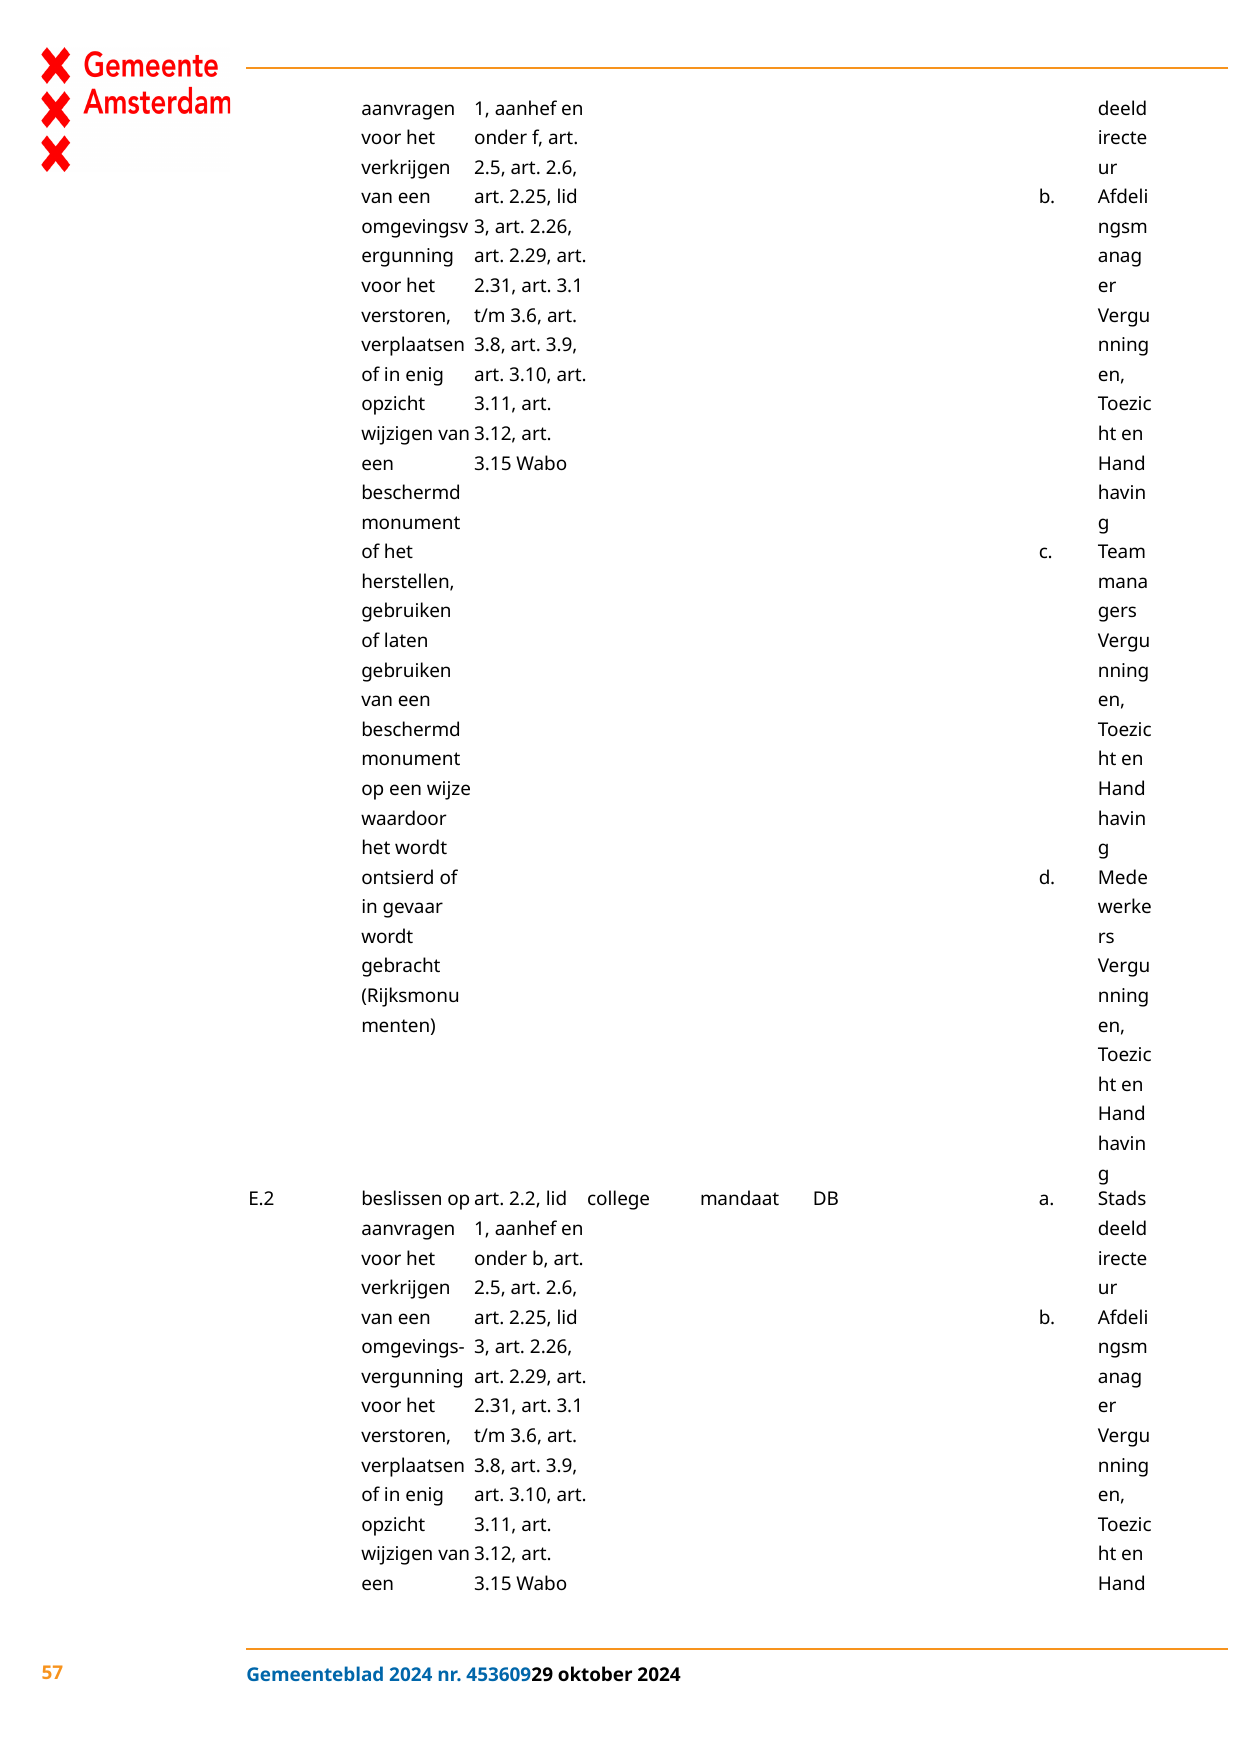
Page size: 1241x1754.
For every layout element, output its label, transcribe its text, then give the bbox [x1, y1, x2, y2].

table_cell DB [813, 1186, 926, 1596]
table_cell [700, 95, 813, 1186]
table_cell [587, 95, 700, 1186]
table_cell Stadsdeeldirecteur Afdelingsmanager Vergunningen, Toezicht en Handhaving Teammanagers Vergunningen, Toezicht en Handhaving Medewerkers Vergunningen, Toezicht en Handhaving [1039, 95, 1152, 1186]
table_cell 1, aanhef en onder f, art. 2.5, art. 2.6, art. 2.25, lid 3, art. 2.26, art. 2.29, art. 2.31, art. 3.1 t/m 3.6, art. 3.8, art. 3.9, art. 3.10, art. 3.11, art. 3.12, art. 3.15 Wabo [474, 95, 587, 1186]
table_cell college [587, 1186, 700, 1596]
table_cell [926, 95, 1038, 1186]
table_cell [248, 95, 361, 1186]
table_cell [926, 1186, 1038, 1596]
table_cell Stadsdeeldirecteur Afdelingsmanager Vergunningen, Toezicht en Handhaving Teammanagers Vergunningen, Toezicht en Handhaving Medewerkers Vergunningen, Toezicht en Handhaving [1039, 1186, 1152, 1596]
table_cell [813, 95, 926, 1186]
table_cell mandaat [700, 1186, 813, 1596]
table_cell art. 2.2, lid 1, aanhef en onder b, art. 2.5, art. 2.6, art. 2.25, lid 3, art. 2.26, art. 2.29, art. 2.31, art. 3.1 t/m 3.6, art. 3.8, art. 3.9, art. 3.10, art. 3.11, art. 3.12, art. 3.15 Wabo [474, 1186, 587, 1596]
picture [41, 47, 231, 172]
table_cell aanvragen voor het verkrijgen van een omgevingsvergunning voor het verstoren, verplaatsen of in enig opzicht wijzigen van een beschermd monument of het herstellen, gebruiken of laten gebruiken van een beschermd monument op een wijze waardoor het wordt ontsierd of in gevaar wordt gebracht (Rijksmonumenten) [361, 95, 474, 1186]
table_cell E.2 [248, 1186, 361, 1596]
table_cell beslissen op aanvragen voor het verkrijgen van een omgevings-vergunning voor het verstoren, verplaatsen of in enig opzicht wijzigen van een [361, 1186, 474, 1596]
